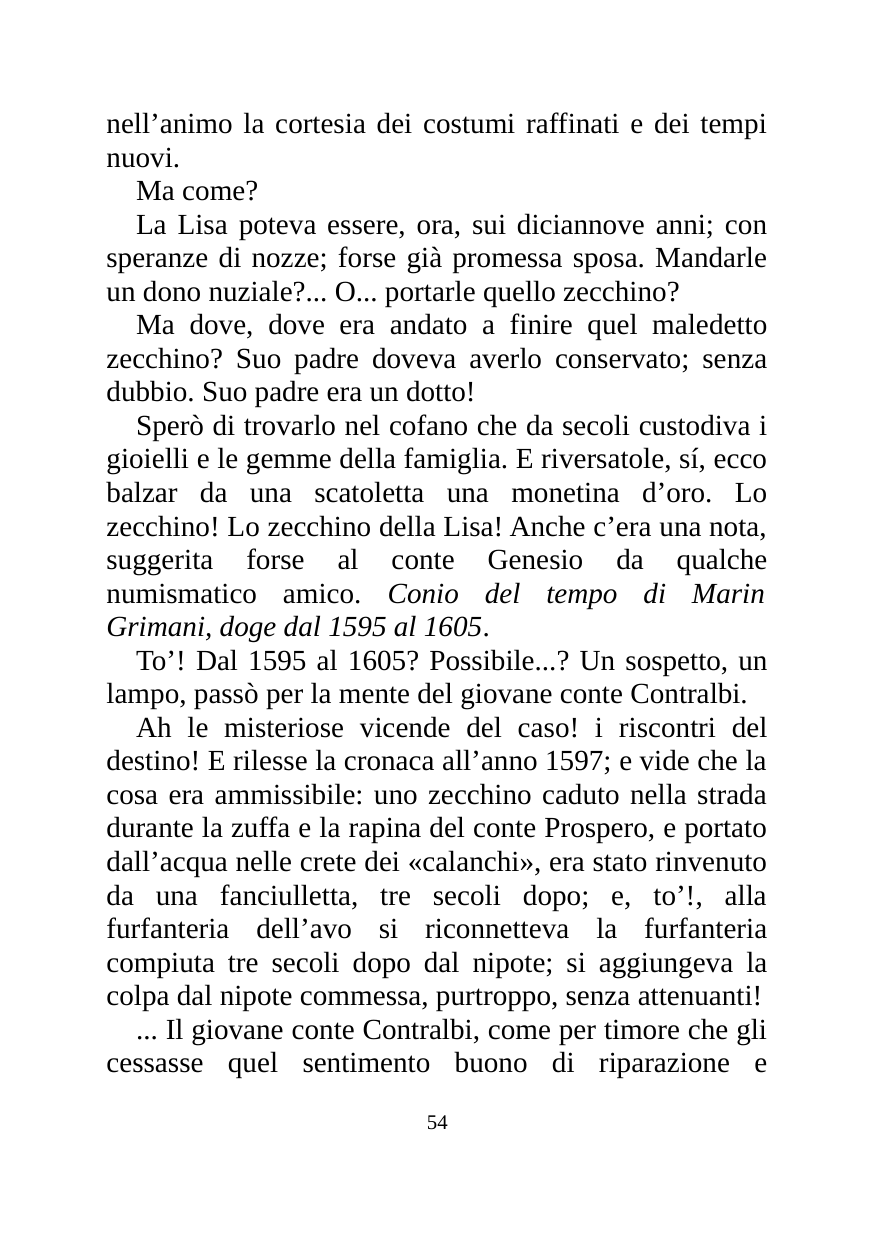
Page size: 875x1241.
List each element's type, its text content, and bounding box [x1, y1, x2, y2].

text La Lisa poteva essere, ora, sui diciannove anni; con speranze di nozze; forse già promessa sposa. Mandarle un dono nuziale?... O... portarle quello zecchino? [106, 207, 768, 307]
text ... Il giovane conte Contralbi, come per timore che gli cessasse quel sentimento buono di riparazione e [106, 1012, 768, 1079]
text Ma come? [106, 173, 768, 207]
text Ah le misteriose vicende del caso! i riscontri del destino! E rilesse la cronaca all’anno 1597; e vide che la cosa era ammissibile: uno zecchino caduto nella strada durante la zuffa e la rapina del conte Prospero, e portato dall’acqua nelle crete dei «calanchi», era stato rinvenuto da una fanciulletta, tre secoli dopo; e, to’!, alla furfanteria dell’avo si riconnetteva la furfanteria compiuta tre secoli dopo dal nipote; si aggiungeva la colpa dal nipote commessa, purtroppo, senza attenuanti! [106, 710, 768, 1012]
text Sperò di trovarlo nel cofano che da secoli custodiva i gioielli e le gemme della famiglia. E riversatole, sí, ecco balzar da una scatoletta una monetina d’oro. Lo zecchino! Lo zecchino della Lisa! Anche c’era una nota, suggerita forse al conte Genesio da qualche numismatico amico. Conio del tempo di Marin Grimani, doge dal 1595 al 1605. [106, 408, 768, 643]
text nell’animo la cortesia dei costumi raffinati e dei tempi nuovi. [106, 106, 768, 173]
text To’! Dal 1595 al 1605? Possibile...? Un sospetto, un lampo, passò per la mente del giovane conte Contralbi. [106, 643, 768, 710]
text Ma dove, dove era andato a finire quel maledetto zecchino? Suo padre doveva averlo conservato; senza dubbio. Suo padre era un dotto! [106, 307, 768, 408]
